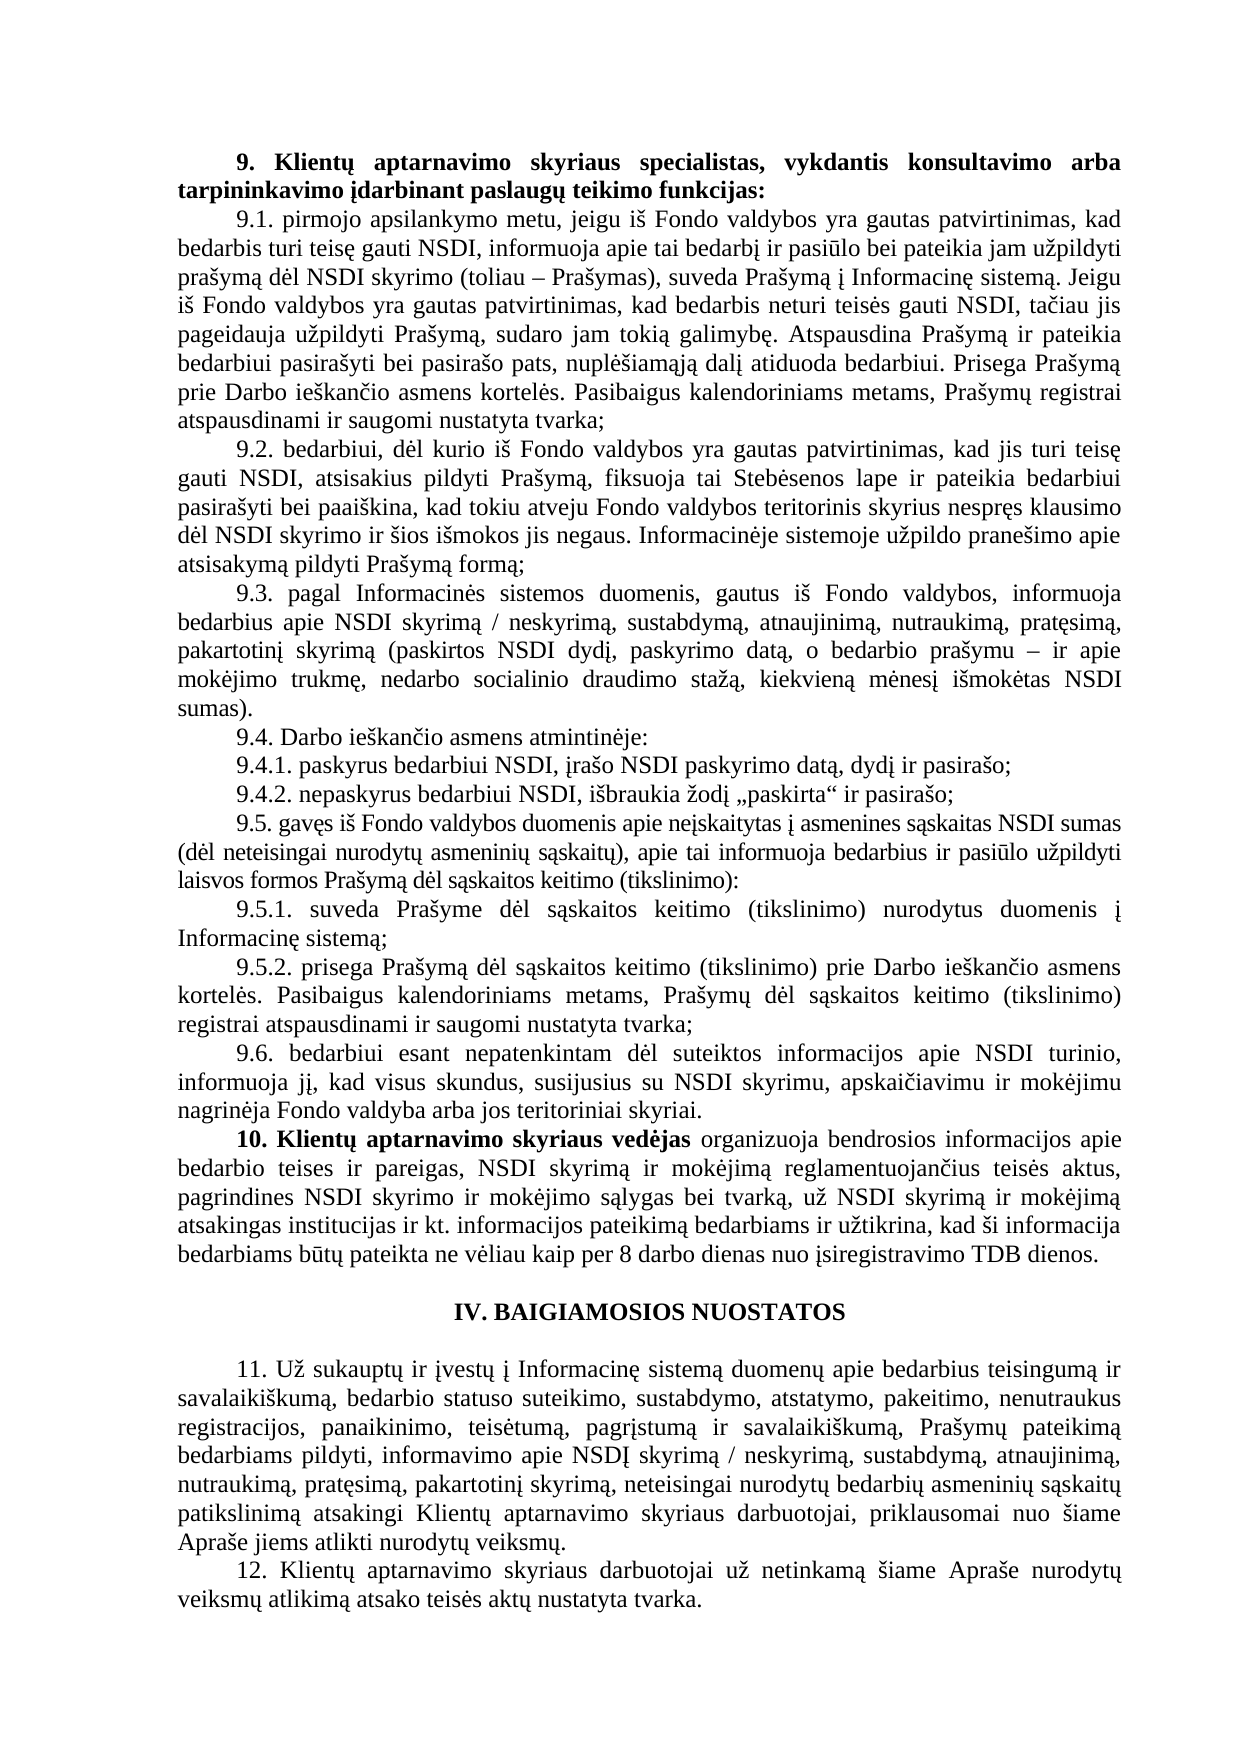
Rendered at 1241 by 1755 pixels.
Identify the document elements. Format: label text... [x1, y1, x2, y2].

text iV. baigiamosios nuostatos [177, 1297, 1122, 1326]
text 9.2. bedarbiui, dėl kurio iš Fondo valdybos yra gautas patvirtinimas, kad jis turi teisę gauti NSDI, atsisakius pildyti Prašymą, fiksuoja tai Stebėsenos lape ir pateikia bedarbiui pasirašyti bei paaiškina, kad tokiu atveju Fondo valdybos teritorinis skyrius nespręs klausimo dėl NSDI skyrimo ir šios išmokos jis negaus. Informacinėje sistemoje užpildo pranešimo apie atsisakymą pildyti Prašymą formą; [177, 434, 1122, 578]
text 9.5. gavęs iš Fondo valdybos duomenis apie neįskaitytas į asmenines sąskaitas NSDI sumas (dėl neteisingai nurodytų asmeninių sąskaitų), apie tai informuoja bedarbius ir pasiūlo užpildyti laisvos formos Prašymą dėl sąskaitos keitimo (tikslinimo): [177, 808, 1122, 894]
text 12. Klientų aptarnavimo skyriaus darbuotojai už netinkamą šiame Apraše nurodytų veiksmų atlikimą atsako teisės aktų nustatyta tvarka. [177, 1556, 1122, 1613]
text 9.4. Darbo ieškančio asmens atmintinėje: [177, 722, 1122, 751]
text 9.4.2. nepaskyrus bedarbiui NSDI, išbraukia žodį „paskirta“ ir pasirašo; [177, 779, 1122, 808]
text 9.3. pagal Informacinės sistemos duomenis, gautus iš Fondo valdybos, informuoja bedarbius apie NSDI skyrimą / neskyrimą, sustabdymą, atnaujinimą, nutraukimą, pratęsimą, pakartotinį skyrimą (paskirtos NSDI dydį, paskyrimo datą, o bedarbio prašymu – ir apie mokėjimo trukmę, nedarbo socialinio draudimo stažą, kiekvieną mėnesį išmokėtas NSDI sumas). [177, 578, 1122, 722]
text 10. Klientų aptarnavimo skyriaus vedėjas organizuoja bendrosios informacijos apie bedarbio teises ir pareigas, NSDI skyrimą ir mokėjimą reglamentuojančius teisės aktus, pagrindines NSDI skyrimo ir mokėjimo sąlygas bei tvarką, už NSDI skyrimą ir mokėjimą atsakingas institucijas ir kt. informacijos pateikimą bedarbiams ir užtikrina, kad ši informacija bedarbiams būtų pateikta ne vėliau kaip per 8 darbo dienas nuo įsiregistravimo TDB dienos. [177, 1124, 1122, 1268]
text 9. Klientų aptarnavimo skyriaus specialistas, vykdantis konsultavimo arba tarpininkavimo įdarbinant paslaugų teikimo funkcijas: [177, 147, 1122, 204]
text 9.6. bedarbiui esant nepatenkintam dėl suteiktos informacijos apie NSDI turinio, informuoja jį, kad visus skundus, susijusius su NSDI skyrimu, apskaičiavimu ir mokėjimu nagrinėja Fondo valdyba arba jos teritoriniai skyriai. [177, 1038, 1122, 1124]
text 11. Už sukauptų ir įvestų į Informacinę sistemą duomenų apie bedarbius teisingumą ir savalaikiškumą, bedarbio statuso suteikimo, sustabdymo, atstatymo, pakeitimo, nenutraukus registracijos, panaikinimo, teisėtumą, pagrįstumą ir savalaikiškumą, Prašymų pateikimą bedarbiams pildyti, informavimo apie NSDĮ skyrimą / neskyrimą, sustabdymą, atnaujinimą, nutraukimą, pratęsimą, pakartotinį skyrimą, neteisingai nurodytų bedarbių asmeninių sąskaitų patikslinimą atsakingi Klientų aptarnavimo skyriaus darbuotojai, priklausomai nuo šiame Apraše jiems atlikti nurodytų veiksmų. [177, 1354, 1122, 1556]
text 9.5.2. prisega Prašymą dėl sąskaitos keitimo (tikslinimo) prie Darbo ieškančio asmens kortelės. Pasibaigus kalendoriniams metams, Prašymų dėl sąskaitos keitimo (tikslinimo) registrai atspausdinami ir saugomi nustatyta tvarka; [177, 952, 1122, 1038]
text 9.4.1. paskyrus bedarbiui NSDI, įrašo NSDI paskyrimo datą, dydį ir pasirašo; [177, 751, 1122, 779]
text 9.1. pirmojo apsilankymo metu, jeigu iš Fondo valdybos yra gautas patvirtinimas, kad bedarbis turi teisę gauti NSDI, informuoja apie tai bedarbį ir pasiūlo bei pateikia jam užpildyti prašymą dėl NSDI skyrimo (toliau – Prašymas), suveda Prašymą į Informacinę sistemą. Jeigu iš Fondo valdybos yra gautas patvirtinimas, kad bedarbis neturi teisės gauti NSDI, tačiau jis pageidauja užpildyti Prašymą, sudaro jam tokią galimybę. Atspausdina Prašymą ir pateikia bedarbiui pasirašyti bei pasirašo pats, nuplėšiamąją dalį atiduoda bedarbiui. Prisega Prašymą prie Darbo ieškančio asmens kortelės. Pasibaigus kalendoriniams metams, Prašymų registrai atspausdinami ir saugomi nustatyta tvarka; [177, 204, 1122, 434]
text 9.5.1. suveda Prašyme dėl sąskaitos keitimo (tikslinimo) nurodytus duomenis į Informacinę sistemą; [177, 894, 1122, 952]
